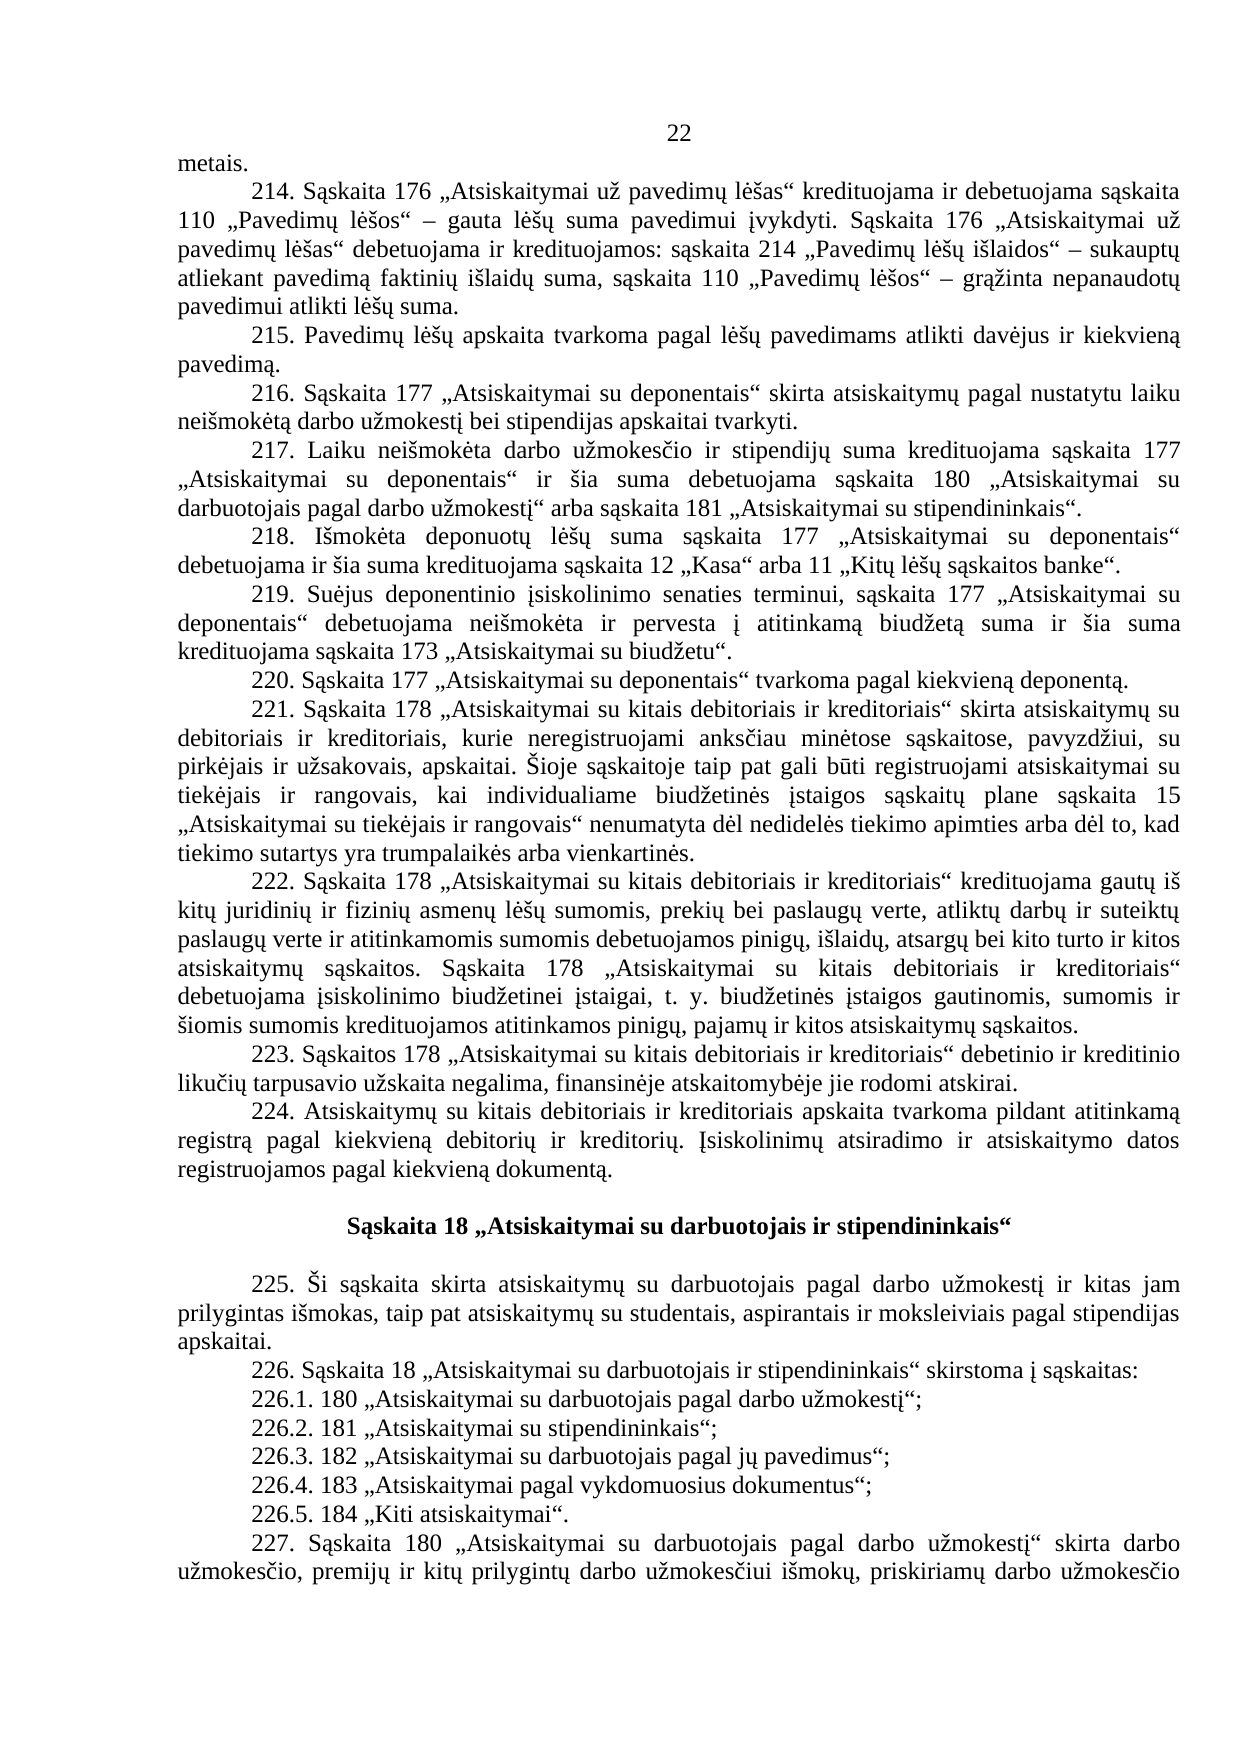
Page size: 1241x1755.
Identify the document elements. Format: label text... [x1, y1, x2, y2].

text 225. Ši sąskaita skirta atsiskaitymų su darbuotojais pagal darbo užmokestį ir kitas jam prilygintas išmokas, taip pat atsiskaitymų su studentais, aspirantais ir moksleiviais pagal stipendijas apskaitai. [177, 1269, 1181, 1355]
text 226.5. 184 „Kiti atsiskaitymai“. [177, 1499, 1181, 1528]
text 223. Sąskaitos 178 „Atsiskaitymai su kitais debitoriais ir kreditoriais“ debetinio ir kreditinio likučių tarpusavio užskaita negalima, finansinėje atskaitomybėje jie rodomi atskirai. [177, 1039, 1181, 1096]
text 222. Sąskaita 178 „Atsiskaitymai su kitais debitoriais ir kreditoriais“ kredituojama gautų iš kitų juridinių ir fizinių asmenų lėšų sumomis, prekių bei paslaugų verte, atliktų darbų ir suteiktų paslaugų verte ir atitinkamomis sumomis debetuojamos pinigų, išlaidų, atsargų bei kito turto ir kitos atsiskaitymų sąskaitos. Sąskaita 178 „Atsiskaitymai su kitais debitoriais ir kreditoriais“ debetuojama įsiskolinimo biudžetinei įstaigai, t. y. biudžetinės įstaigos gautinomis, sumomis ir šiomis sumomis kredituojamos atitinkamos pinigų, pajamų ir kitos atsiskaitymų sąskaitos. [177, 866, 1181, 1039]
text 219. Suėjus deponentinio įsiskolinimo senaties terminui, sąskaita 177 „Atsiskaitymai su deponentais“ debetuojama neišmokėta ir pervesta į atitinkamą biudžetą suma ir šia suma kredituojama sąskaita 173 „Atsiskaitymai su biudžetu“. [177, 579, 1181, 665]
text 226.2. 181 „Atsiskaitymai su stipendininkais“; [177, 1413, 1181, 1441]
text 214. Sąskaita 176 „Atsiskaitymai už pavedimų lėšas“ kredituojama ir debetuojama sąskaita 110 „Pavedimų lėšos“ – gauta lėšų suma pavedimui įvykdyti. Sąskaita 176 „Atsiskaitymai už pavedimų lėšas“ debetuojama ir kredituojamos: sąskaita 214 „Pavedimų lėšų išlaidos“ – sukauptų atliekant pavedimą faktinių išlaidų suma, sąskaita 110 „Pavedimų lėšos“ – grąžinta nepanaudotų pavedimui atlikti lėšų suma. [177, 176, 1181, 320]
text 221. Sąskaita 178 „Atsiskaitymai su kitais debitoriais ir kreditoriais“ skirta atsiskaitymų su debitoriais ir kreditoriais, kurie neregistruojami anksčiau minėtose sąskaitose, pavyzdžiui, su pirkėjais ir užsakovais, apskaitai. Šioje sąskaitoje taip pat gali būti registruojami atsiskaitymai su tiekėjais ir rangovais, kai individualiame biudžetinės įstaigos sąskaitų plane sąskaita 15 „Atsiskaitymai su tiekėjais ir rangovais“ nenumatyta dėl nedidelės tiekimo apimties arba dėl to, kad tiekimo sutartys yra trumpalaikės arba vienkartinės. [177, 694, 1181, 866]
text 226.1. 180 „Atsiskaitymai su darbuotojais pagal darbo užmokestį“; [177, 1384, 1181, 1413]
text 226.4. 183 „Atsiskaitymai pagal vykdomuosius dokumentus“; [177, 1470, 1181, 1499]
text metais. [177, 148, 1181, 176]
text 224. Atsiskaitymų su kitais debitoriais ir kreditoriais apskaita tvarkoma pildant atitinkamą registrą pagal kiekvieną debitorių ir kreditorių. Įsiskolinimų atsiradimo ir atsiskaitymo datos registruojamos pagal kiekvieną dokumentą. [177, 1096, 1181, 1183]
text 226.3. 182 „Atsiskaitymai su darbuotojais pagal jų pavedimus“; [177, 1441, 1181, 1470]
text 215. Pavedimų lėšų apskaita tvarkoma pagal lėšų pavedimams atlikti davėjus ir kiekvieną pavedimą. [177, 320, 1181, 378]
text 227. Sąskaita 180 „Atsiskaitymai su darbuotojais pagal darbo užmokestį“ skirta darbo užmokesčio, premijų ir kitų prilygintų darbo užmokesčiui išmokų, priskiriamų darbo užmokesčio [177, 1528, 1181, 1585]
text 216. Sąskaita 177 „Atsiskaitymai su deponentais“ skirta atsiskaitymų pagal nustatytu laiku neišmokėtą darbo užmokestį bei stipendijas apskaitai tvarkyti. [177, 378, 1181, 435]
text 220. Sąskaita 177 „Atsiskaitymai su deponentais“ tvarkoma pagal kiekvieną deponentą. [177, 665, 1181, 694]
text 218. Išmokėta deponuotų lėšų suma sąskaita 177 „Atsiskaitymai su deponentais“ debetuojama ir šia suma kredituojama sąskaita 12 „Kasa“ arba 11 „Kitų lėšų sąskaitos banke“. [177, 521, 1181, 579]
text 226. Sąskaita 18 „Atsiskaitymai su darbuotojais ir stipendininkais“ skirstoma į sąskaitas: [177, 1355, 1181, 1384]
text Sąskaita 18 „Atsiskaitymai su darbuotojais ir stipendininkais“ [177, 1211, 1181, 1240]
text 217. Laiku neišmokėta darbo užmokesčio ir stipendijų suma kredituojama sąskaita 177 „Atsiskaitymai su deponentais“ ir šia suma debetuojama sąskaita 180 „Atsiskaitymai su darbuotojais pagal darbo užmokestį“ arba sąskaita 181 „Atsiskaitymai su stipendininkais“. [177, 435, 1181, 521]
